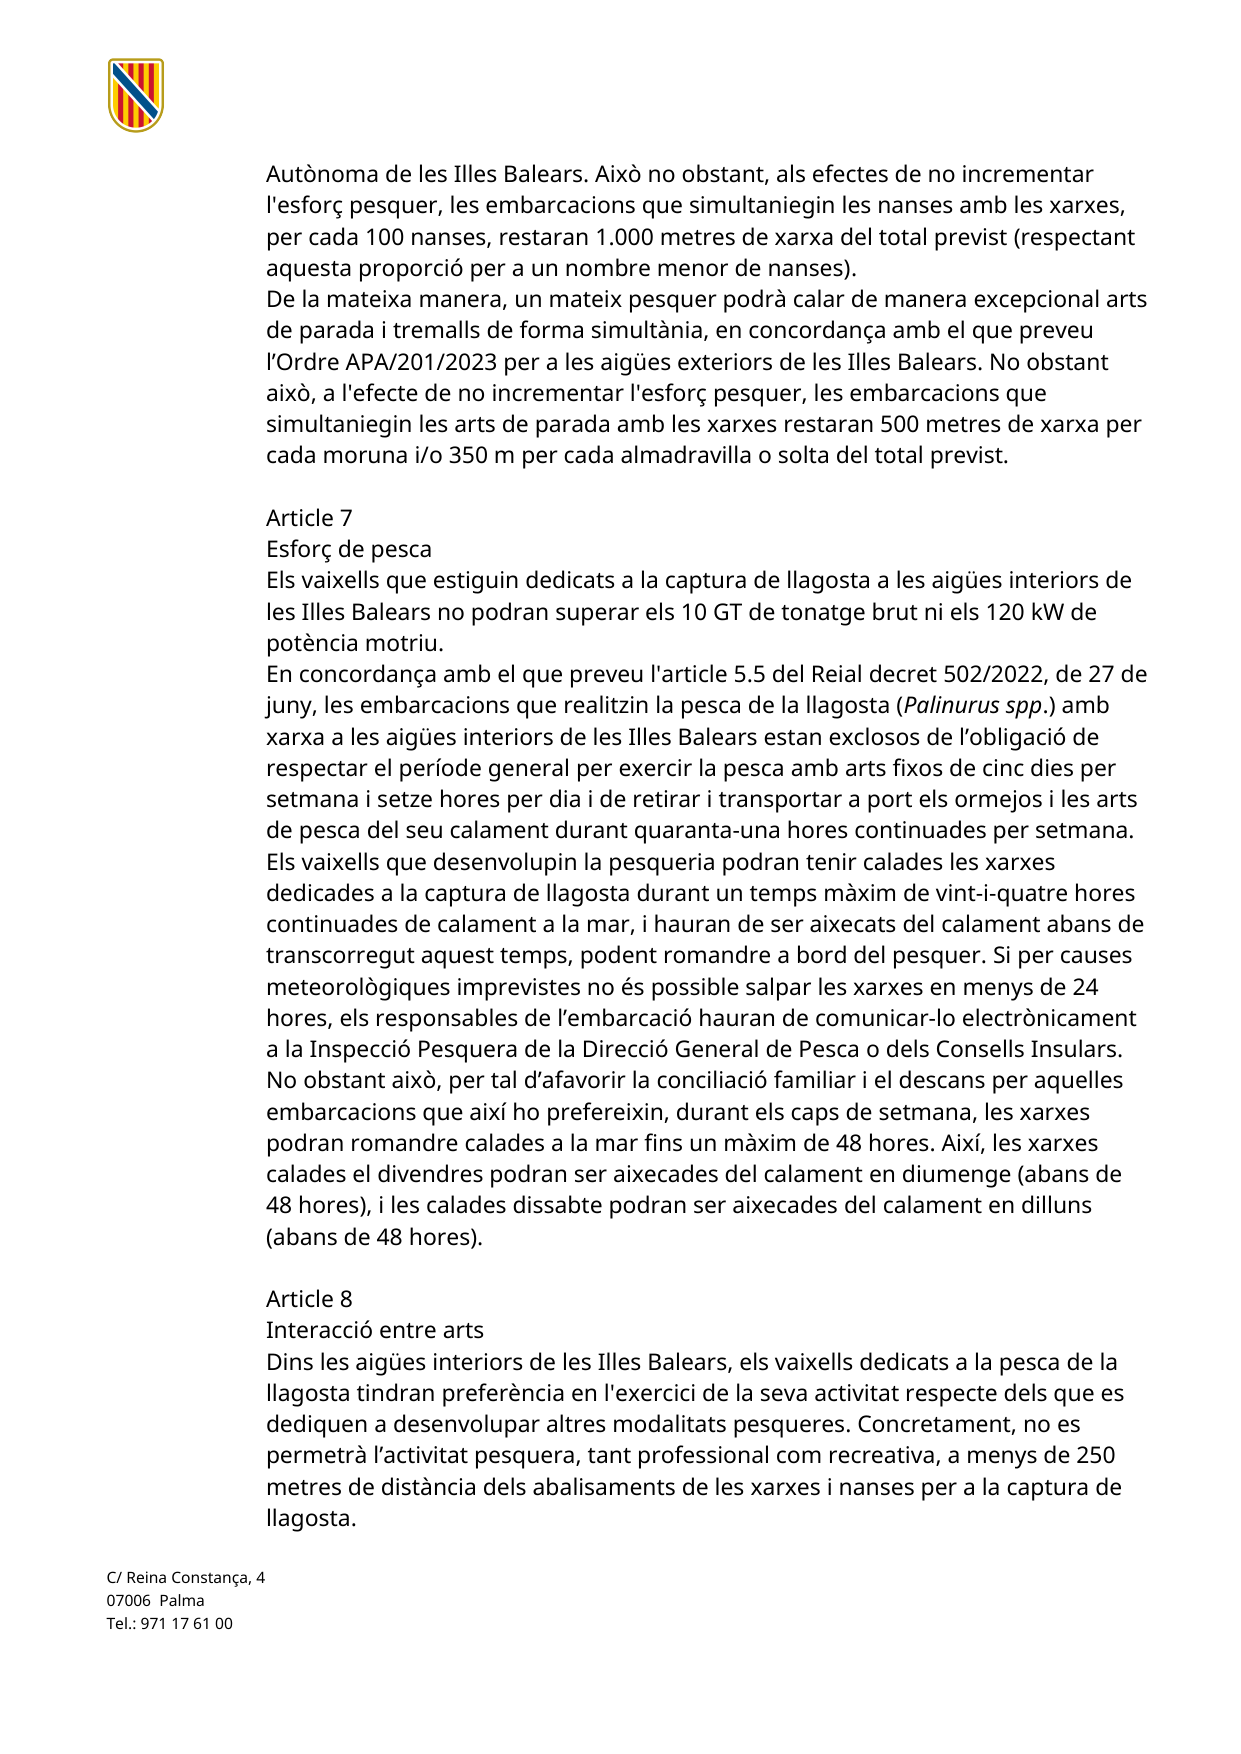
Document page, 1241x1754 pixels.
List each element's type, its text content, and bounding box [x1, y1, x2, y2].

text Autònoma de les Illes Balears. Això no obstant, als efectes de no incrementar l'esforç pesquer, les embarcacions que simultaniegin les nanses amb les xarxes, per cada 100 nanses, restaran 1.000 metres de xarxa del total previst (respectant aquesta proporció per a un nombre menor de nanses). [266, 158, 1152, 283]
text De la mateixa manera, un mateix pesquer podrà calar de manera excepcional arts de parada i tremalls de forma simultània, en concordança amb el que preveu l’Ordre APA/201/2023 per a les aigües exteriors de les Illes Balears. No obstant això, a l'efecte de no incrementar l'esforç pesquer, les embarcacions que simultaniegin les arts de parada amb les xarxes restaran 500 metres de xarxa per cada moruna i/o 350 m per cada almadravilla o solta del total previst. [266, 283, 1152, 470]
text Article 7 [266, 502, 1152, 533]
text Dins les aigües interiors de les Illes Balears, els vaixells dedicats a la pesca de la llagosta tindran preferència en l'exercici de la seva activitat respecte dels que es dediquen a desenvolupar altres modalitats pesqueres. Concretament, no es permetrà l’activitat pesquera, tant professional com recreativa, a menys de 250 metres de distància dels abalisaments de les xarxes i nanses per a la captura de llagosta. [266, 1345, 1152, 1533]
text En concordança amb el que preveu l'article 5.5 del Reial decret 502/2022, de 27 de juny, les embarcacions que realitzin la pesca de la llagosta (Palinurus spp.) amb xarxa a les aigües interiors de les Illes Balears estan exclosos de l’obligació de respectar el període general per exercir la pesca amb arts fixos de cinc dies per setmana i setze hores per dia i de retirar i transportar a port els ormejos i les arts de pesca del seu calament durant quaranta-una hores continuades per setmana. [266, 658, 1152, 845]
text Els vaixells que desenvolupin la pesqueria podran tenir calades les xarxes dedicades a la captura de llagosta durant un temps màxim de vint-i-quatre hores continuades de calament a la mar, i hauran de ser aixecats del calament abans de transcorregut aquest temps, podent romandre a bord del pesquer. Si per causes meteorològiques imprevistes no és possible salpar les xarxes en menys de 24 hores, els responsables de l’embarcació hauran de comunicar-lo electrònicament a la Inspecció Pesquera de la Direcció General de Pesca o dels Consells Insulars. [266, 845, 1152, 1064]
text No obstant això, per tal d’afavorir la conciliació familiar i el descans per aquelles embarcacions que així ho prefereixin, durant els caps de setmana, les xarxes podran romandre calades a la mar fins un màxim de 48 hores. Així, les xarxes calades el divendres podran ser aixecades del calament en diumenge (abans de 48 hores), i les calades dissabte podran ser aixecades del calament en dilluns (abans de 48 hores). [266, 1064, 1152, 1252]
text Els vaixells que estiguin dedicats a la captura de llagosta a les aigües interiors de les Illes Balears no podran superar els 10 GT de tonatge brut ni els 120 kW de potència motriu. [266, 564, 1152, 658]
text Article 8 [266, 1283, 1152, 1314]
picture [90, 30, 182, 161]
text Interacció entre arts [266, 1314, 1152, 1345]
text Esforç de pesca [266, 533, 1152, 564]
